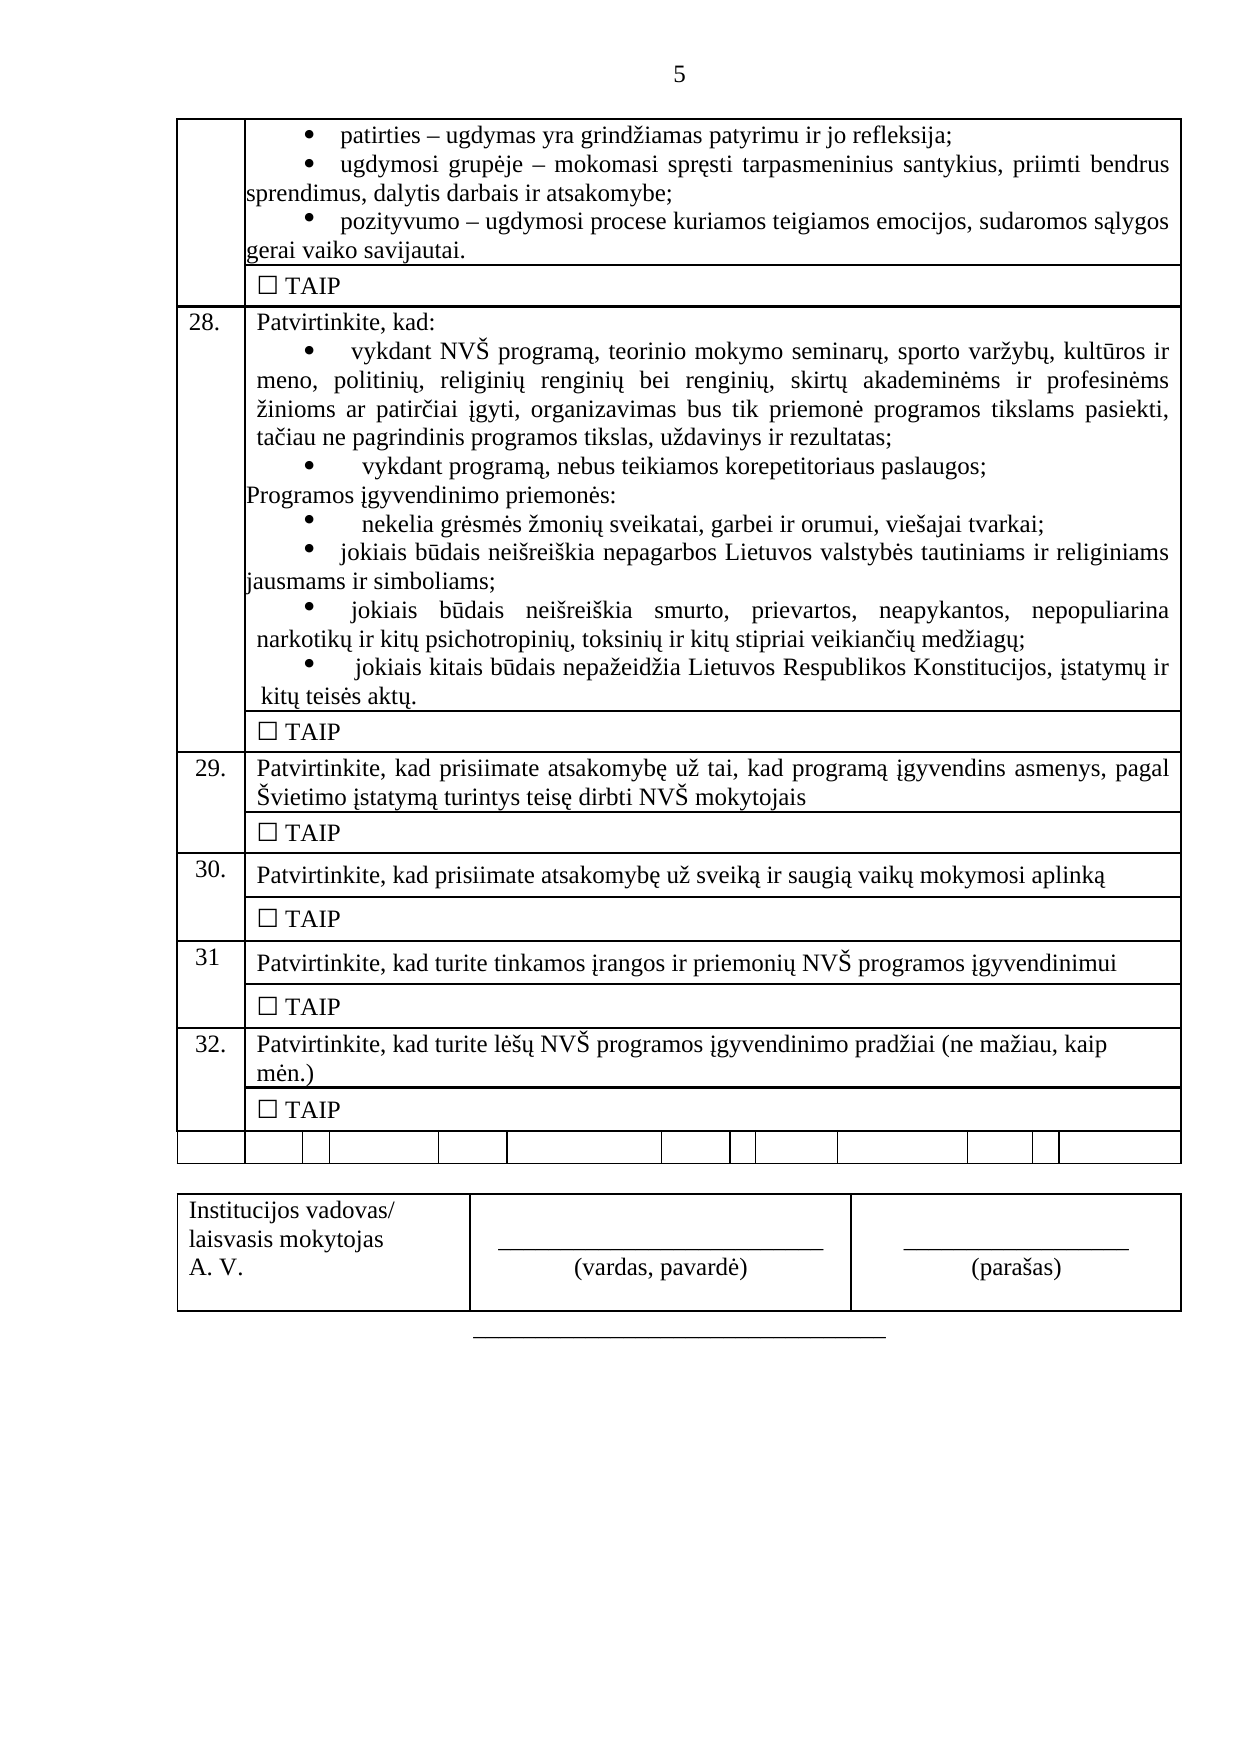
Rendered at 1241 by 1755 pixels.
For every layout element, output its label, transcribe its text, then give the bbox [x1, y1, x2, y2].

table_cell Patvirtinkite, kad prisiimate atsakomybę už sveiką ir saugią vaikų mokymosi aplinką [246, 854, 1180, 896]
table_cell [756, 1132, 837, 1163]
table_cell ☐ TAIP [246, 813, 1180, 852]
table_cell  patirties – ugdymas yra grindžiamas patyrimu ir jo refleksija;  ugdymosi grupėje – mokomasi spręsti tarpasmeninius santykius, priimti bendrus sprendimus, dalytis darbais ir atsakomybe;  pozityvumo – ugdymosi procese kuriamos teigiamos emocijos, sudaromos sąlygos gerai vaiko savijautai. [246, 120, 1180, 264]
table_cell [662, 1132, 729, 1163]
table_cell ☐ TAIP [246, 266, 1180, 305]
table_cell 28. [178, 308, 244, 751]
table_cell 32. [178, 1029, 244, 1130]
table_header Institucijos vadovas/ laisvasis mokytojas A. V. [178, 1195, 469, 1310]
table_cell [1033, 1132, 1058, 1163]
table_cell 30. [178, 854, 244, 939]
table_cell [330, 1132, 438, 1163]
table_cell ☐ TAIP [246, 712, 1180, 751]
table_cell Patvirtinkite, kad:  vykdant NVŠ programą, teorinio mokymo seminarų, sporto varžybų, kultūros ir meno, politinių, religinių renginių bei renginių, skirtų akademinėms ir profesinėms žinioms ar patirčiai įgyti, organizavimas bus tik priemonė programos tikslams pasiekti, tačiau ne pagrindinis programos tikslas, uždavinys ir rezultatas;  vykdant programą, nebus teikiamos korepetitoriaus paslaugos; Programos įgyvendinimo priemonės:  nekelia grėsmės žmonių sveikatai, garbei ir orumui, viešajai tvarkai;  jokiais būdais neišreiškia nepagarbos Lietuvos valstybės tautiniams ir religiniams jausmams ir simboliams;  jokiais būdais neišreiškia smurto, prievartos, neapykantos, nepopuliarina narkotikų ir kitų psichotropinių, toksinių ir kitų stipriai veikiančių medžiagų;  jokiais kitais būdais nepažeidžia Lietuvos Respublikos Konstitucijos, įstatymų ir kitų teisės aktų. [246, 308, 1180, 710]
table_cell [178, 120, 244, 305]
table_cell [838, 1132, 967, 1163]
table_header __________________ (parašas) [852, 1195, 1180, 1310]
table_cell 31 [178, 942, 244, 1027]
table_cell 29. [178, 753, 244, 852]
text _________________________________ [177, 1312, 1181, 1340]
table_cell [968, 1132, 1032, 1163]
table_cell Patvirtinkite, kad turite tinkamos įrangos ir priemonių NVŠ programos įgyvendinimui [246, 942, 1180, 983]
table_header __________________________ (vardas, pavardė) [471, 1195, 850, 1310]
table_cell Patvirtinkite, kad prisiimate atsakomybę už tai, kad programą įgyvendins asmenys, pagal Švietimo įstatymą turintys teisę dirbti NVŠ mokytojais [246, 753, 1180, 811]
table_cell [439, 1132, 506, 1163]
table_cell ☐ TAIP [246, 898, 1180, 939]
table_cell [731, 1132, 755, 1163]
table_cell [246, 1132, 302, 1163]
table_cell ☐ TAIP [246, 985, 1180, 1027]
table_cell ☐ TAIP [246, 1089, 1180, 1130]
table_cell [508, 1132, 661, 1163]
table_cell [178, 1132, 244, 1163]
table_cell [1060, 1132, 1180, 1163]
table_cell Patvirtinkite, kad turite lėšų NVŠ programos įgyvendinimo pradžiai (ne mažiau, kaip mėn.) [246, 1029, 1180, 1086]
table_cell [303, 1132, 329, 1163]
